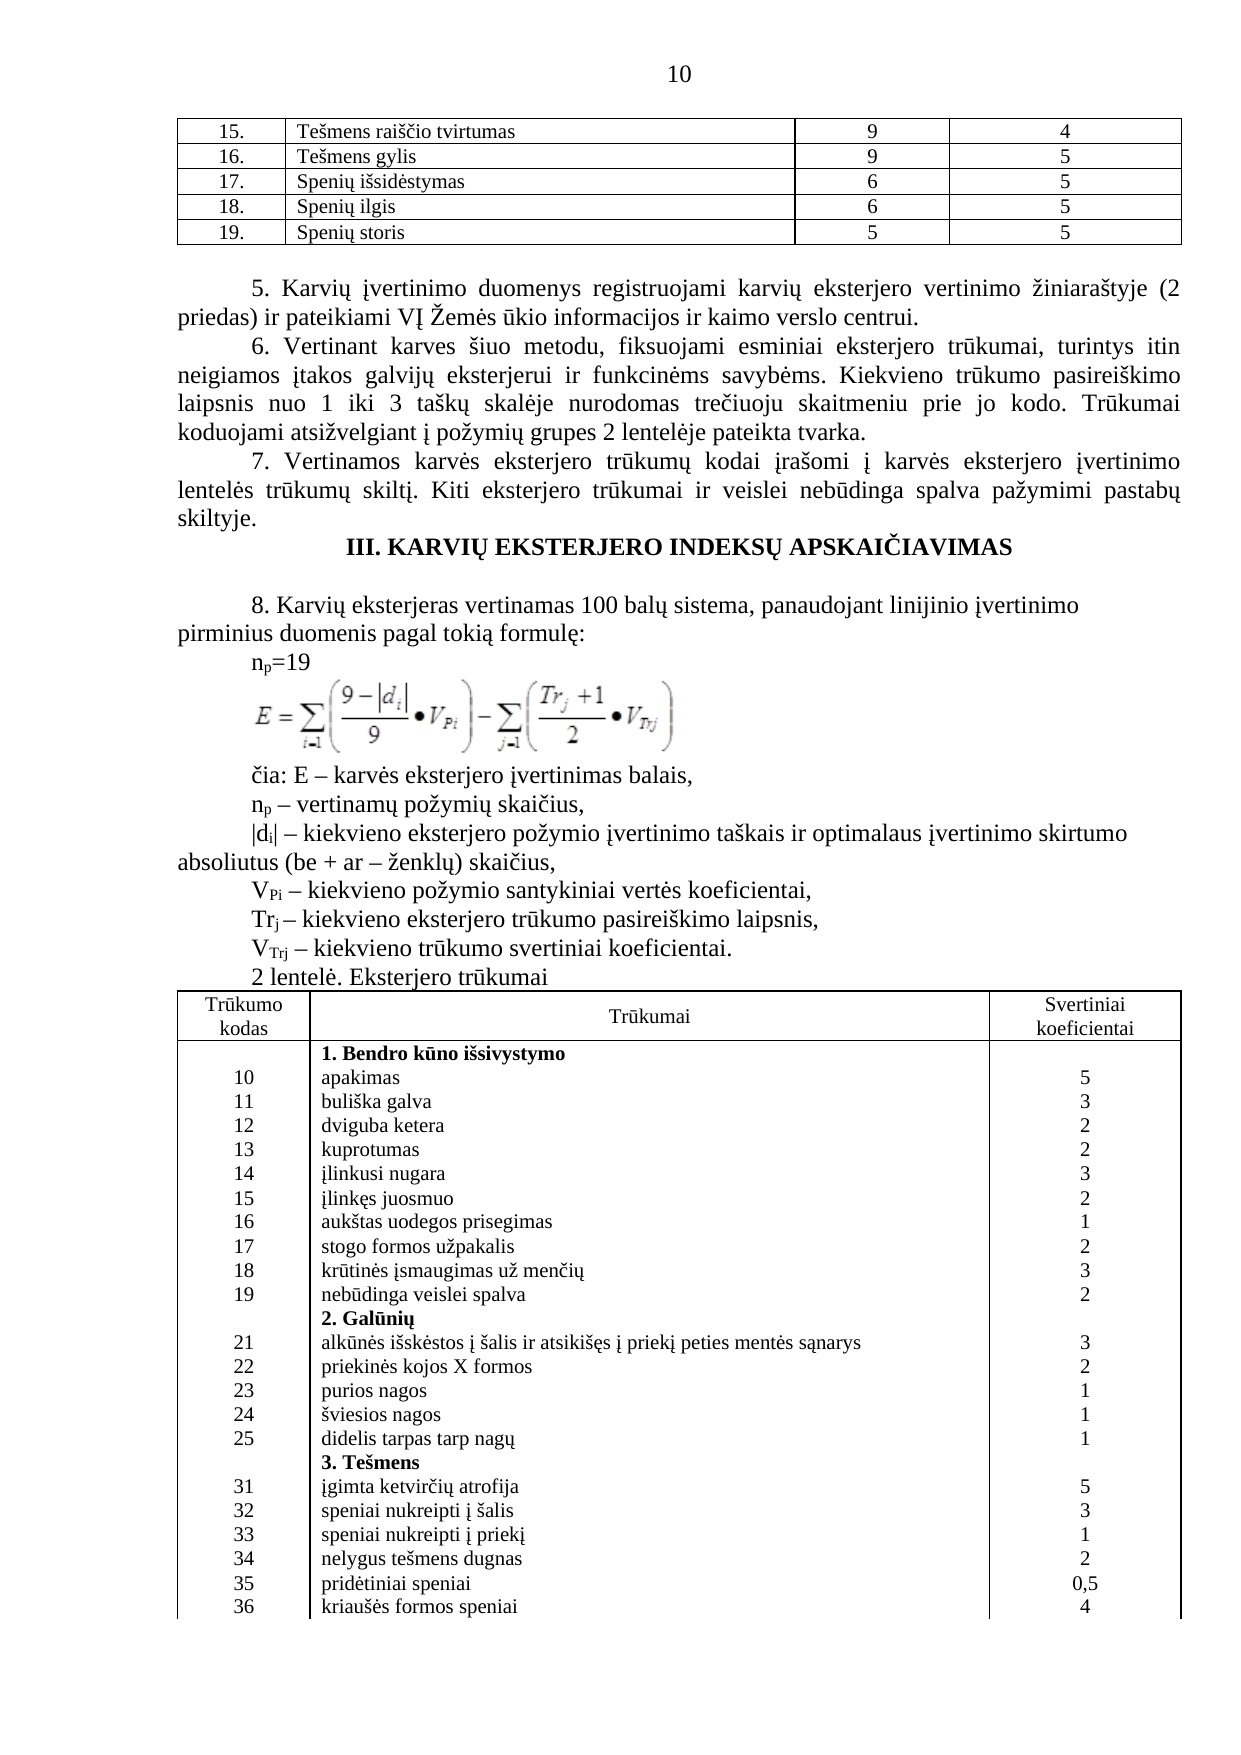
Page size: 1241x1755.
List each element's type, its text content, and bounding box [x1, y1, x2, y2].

text 2 lentelė. Eksterjero trūkumai [177, 962, 1181, 990]
text np=19 [177, 647, 1181, 676]
table_cell nelygus tešmens dugnas [311, 1546, 989, 1570]
table_cell Spenių ilgis [286, 195, 794, 218]
table_cell šviesios nagos [311, 1402, 989, 1426]
table_cell 2 [990, 1137, 1180, 1161]
table_cell 3 [990, 1161, 1180, 1185]
table_cell 33 [178, 1522, 309, 1546]
table_cell 18 [178, 1258, 309, 1282]
table_cell 17 [178, 1234, 309, 1258]
table_cell [990, 1041, 1180, 1065]
table_cell 19. [178, 220, 285, 244]
table_cell 3. Tešmens [311, 1450, 989, 1474]
table_cell 3 [990, 1089, 1180, 1113]
table_cell Spenių išsidėstymas [286, 169, 794, 193]
table_cell 3 [990, 1330, 1180, 1354]
table_cell 31 [178, 1474, 309, 1498]
text III. KARVIŲ EKSTERJERO INDEKSŲ APSKAIČIAVIMAS [177, 532, 1181, 561]
table_cell Tešmens gylis [286, 144, 794, 168]
text 6. Vertinant karves šiuo metodu, fiksuojami esminiai eksterjero trūkumai, turintys itin neigiamos įtakos galvijų eksterjerui ir funkcinėms savybėms. Kiekvieno trūkumo pasireiškimo laipsnis nuo 1 iki 3 taškų skalėje nurodomas trečiuoju skaitmeniu prie jo kodo. Trūkumai koduojami atsižvelgiant į požymių grupes 2 lentelėje pateikta tvarka. [177, 331, 1181, 446]
table_cell įlinkusi nugara [311, 1161, 989, 1185]
table_cell 1. Bendro kūno išsivystymo [311, 1041, 989, 1065]
table_cell 1 [990, 1426, 1180, 1450]
table_cell 1 [990, 1522, 1180, 1546]
table_cell 2 [990, 1113, 1180, 1137]
table_header Trūkumai [311, 992, 989, 1040]
text VPi – kiekvieno požymio santykiniai vertės koeficientai, [177, 875, 1181, 904]
table_cell aukštas uodegos prisegimas [311, 1210, 989, 1233]
table_cell speniai nukreipti į priekį [311, 1522, 989, 1546]
table_cell 21 [178, 1330, 309, 1354]
table_cell 36 [178, 1595, 309, 1618]
table_cell 6 [796, 195, 949, 218]
table_cell kuprotumas [311, 1137, 989, 1161]
table_cell 9 [796, 144, 949, 168]
table_cell 25 [178, 1426, 309, 1450]
table_cell 35 [178, 1570, 309, 1594]
table_cell 15. [178, 119, 285, 143]
table_cell 4 [990, 1595, 1180, 1618]
table_cell apakimas [311, 1065, 989, 1089]
table_cell 23 [178, 1378, 309, 1402]
table_cell speniai nukreipti į šalis [311, 1498, 989, 1522]
table_header Trūkumo kodas [178, 992, 309, 1040]
table_cell 12 [178, 1113, 309, 1137]
table_cell 0,5 [990, 1570, 1180, 1594]
table_cell 16 [178, 1210, 309, 1233]
table_cell [990, 1450, 1180, 1474]
table_cell 1 [990, 1210, 1180, 1233]
table_cell 2. Galūnių [311, 1306, 989, 1330]
table_cell purios nagos [311, 1378, 989, 1402]
table_cell kriaušės formos speniai [311, 1595, 989, 1618]
table_cell 6 [796, 169, 949, 193]
table_cell 11 [178, 1089, 309, 1113]
text |di| – kiekvieno eksterjero požymio įvertinimo taškais ir optimalaus įvertinimo skirtumo absoliutus (be + ar – ženklų) skaičius, [177, 818, 1181, 875]
table_header Svertiniai koeficientai [990, 992, 1180, 1040]
table_cell [990, 1306, 1180, 1330]
table_cell 5 [796, 220, 949, 244]
table_cell įgimta ketvirčių atrofija [311, 1474, 989, 1498]
table_cell dviguba ketera [311, 1113, 989, 1137]
text np – vertinamų požymių skaičius, [177, 789, 1181, 818]
table_cell 5 [950, 220, 1181, 244]
table_cell 2 [990, 1546, 1180, 1570]
text 5. Karvių įvertinimo duomenys registruojami karvių eksterjero vertinimo žiniaraštyje (2 priedas) ir pateikiami VĮ Žemės ūkio informacijos ir kaimo verslo centrui. [177, 273, 1181, 331]
table_cell buliška galva [311, 1089, 989, 1113]
table_cell 24 [178, 1402, 309, 1426]
table_cell 2 [990, 1354, 1180, 1378]
table_cell 10 [178, 1065, 309, 1089]
table_cell 4 [950, 119, 1181, 143]
table_cell 34 [178, 1546, 309, 1570]
table_cell 3 [990, 1498, 1180, 1522]
table_cell stogo formos užpakalis [311, 1234, 989, 1258]
table_cell nebūdinga veislei spalva [311, 1282, 989, 1306]
text 7. Vertinamos karvės eksterjero trūkumų kodai įrašomi į karvės eksterjero įvertinimo lentelės trūkumų skiltį. Kiti eksterjero trūkumai ir veislei nebūdinga spalva pažymimi pastabų skiltyje. [177, 446, 1181, 532]
table_cell 9 [796, 119, 949, 143]
table_cell 15 [178, 1185, 309, 1209]
table_cell 18. [178, 195, 285, 218]
table_cell 19 [178, 1282, 309, 1306]
table_cell 22 [178, 1354, 309, 1378]
text VTrj – kiekvieno trūkumo svertiniai koeficientai. [177, 933, 1181, 962]
table_cell 5 [950, 169, 1181, 193]
table_cell 13 [178, 1137, 309, 1161]
table_cell 2 [990, 1282, 1180, 1306]
table_cell 5 [990, 1065, 1180, 1089]
table_cell 5 [950, 195, 1181, 218]
table_cell 16. [178, 144, 285, 168]
table_cell Tešmens raiščio tvirtumas [286, 119, 794, 143]
table_cell 14 [178, 1161, 309, 1185]
table_cell [178, 1450, 309, 1474]
text čia: E – karvės eksterjero įvertinimas balais, [177, 760, 1181, 789]
table_cell [178, 1041, 309, 1065]
table_cell pridėtiniai speniai [311, 1570, 989, 1594]
table_cell 1 [990, 1402, 1180, 1426]
table_cell priekinės kojos X formos [311, 1354, 989, 1378]
table_cell 5 [950, 144, 1181, 168]
table_cell 1 [990, 1378, 1180, 1402]
table_cell 17. [178, 169, 285, 193]
text Trj – kiekvieno eksterjero trūkumo pasireiškimo laipsnis, [177, 904, 1181, 933]
table_cell krūtinės įsmaugimas už menčių [311, 1258, 989, 1282]
table_cell 2 [990, 1185, 1180, 1209]
table_cell didelis tarpas tarp nagų [311, 1426, 989, 1450]
table_cell 5 [990, 1474, 1180, 1498]
table_cell [178, 1306, 309, 1330]
table_cell įlinkęs juosmuo [311, 1185, 989, 1209]
table_cell 3 [990, 1258, 1180, 1282]
table_cell Spenių storis [286, 220, 794, 244]
text 8. Karvių eksterjeras vertinamas 100 balų sistema, panaudojant linijinio įvertinimo pirminius duomenis pagal tokią formulę: [177, 590, 1181, 647]
table_cell alkūnės išskėstos į šalis ir atsikišęs į priekį peties mentės sąnarys [311, 1330, 989, 1354]
table_cell 32 [178, 1498, 309, 1522]
table_cell 2 [990, 1234, 1180, 1258]
